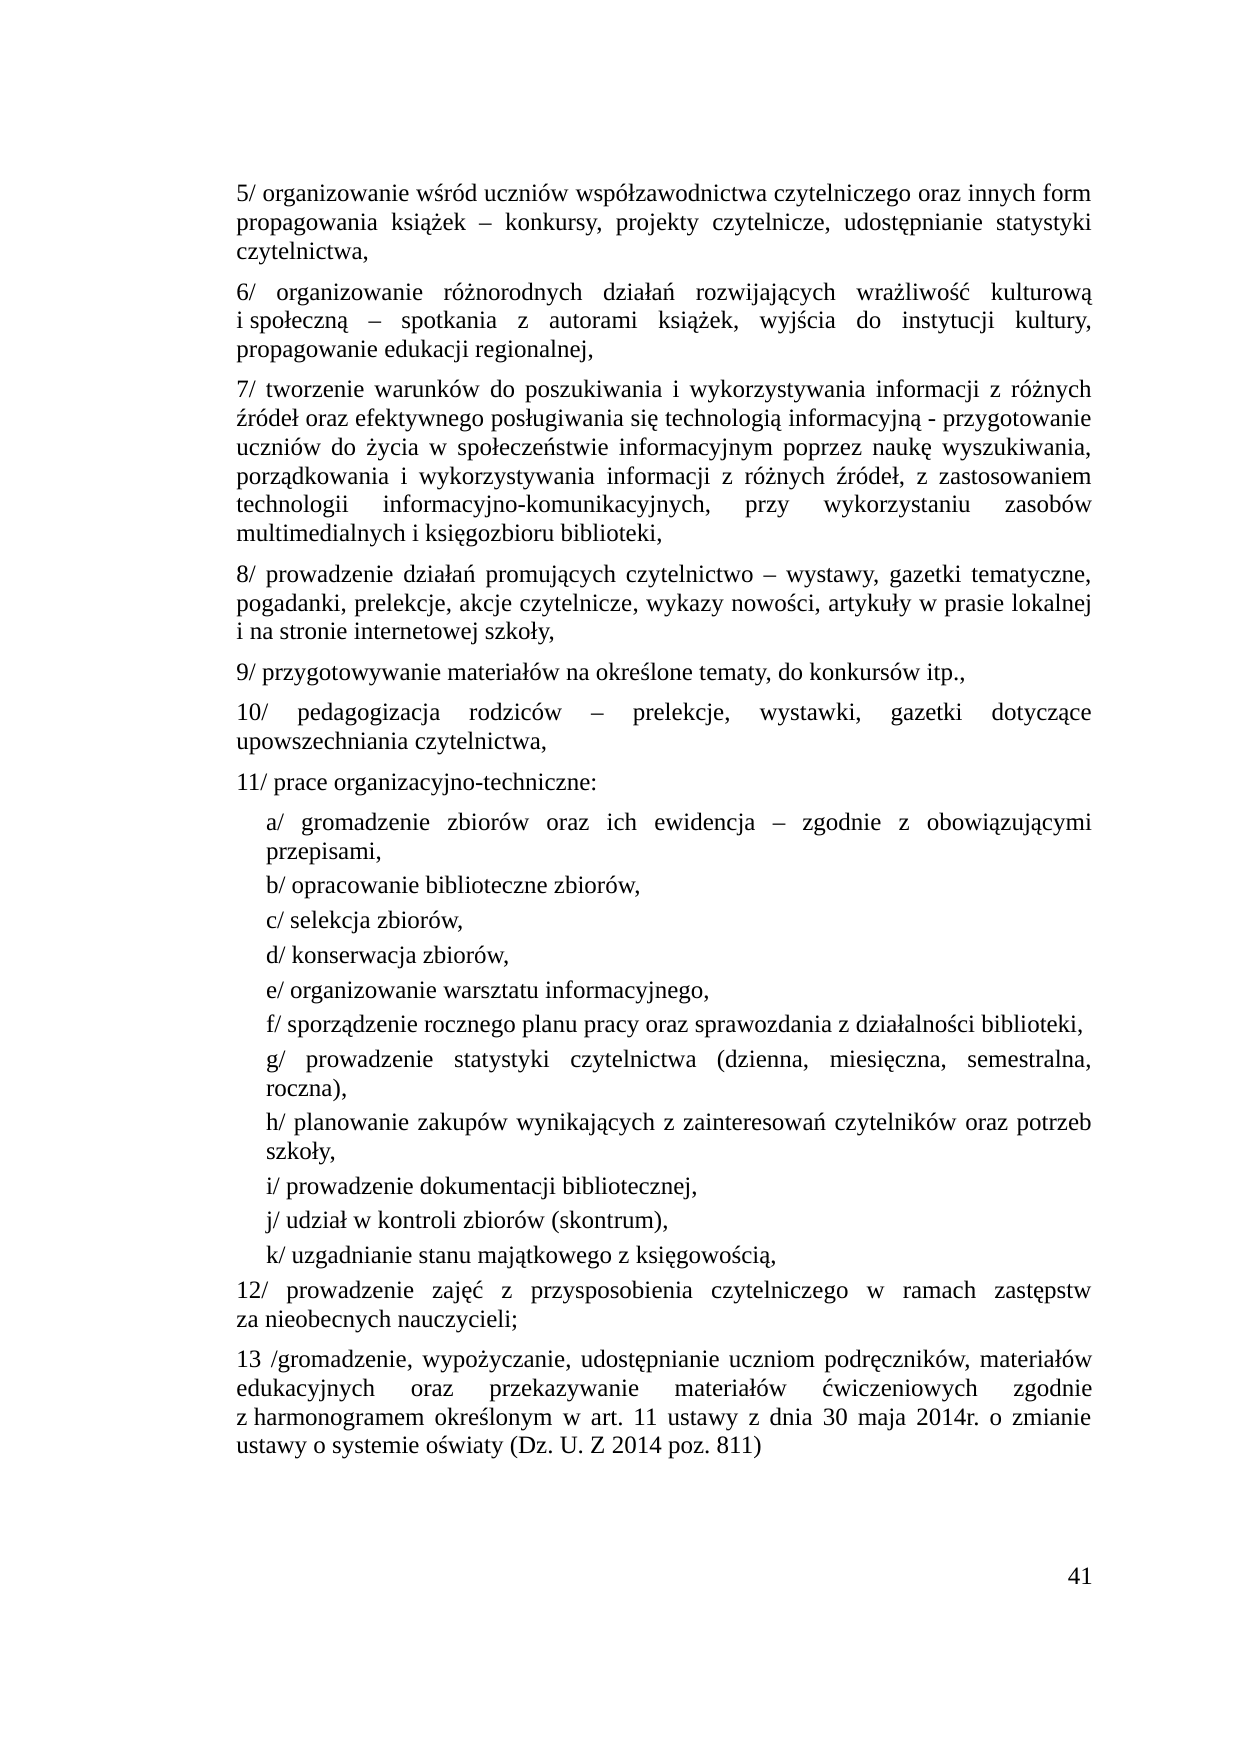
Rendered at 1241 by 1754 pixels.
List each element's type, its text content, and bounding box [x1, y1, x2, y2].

subtitle 13 /gromadzenie, wypożyczanie, udostępnianie uczniom podręczników, materiałów edukacyjnych oraz przekazywanie materiałów ćwiczeniowych zgodnie z harmonogramem określonym w art. 11 ustawy z dnia 30 maja 2014r. o zmianie ustawy o systemie oświaty (Dz. U. Z 2014 poz. 811) [236, 1344, 1092, 1459]
subtitle 6/ organizowanie różnorodnych działań rozwijających wrażliwość kulturową i społeczną – spotkania z autorami książek, wyjścia do instytucji kultury, propagowanie edukacji regionalnej, [236, 277, 1092, 363]
subtitle 8/ prowadzenie działań promujących czytelnictwo – wystawy, gazetki tematyczne, pogadanki, prelekcje, akcje czytelnicze, wykazy nowości, artykuły w prasie lokalnej i na stronie internetowej szkoły, [236, 559, 1092, 645]
subtitle j/ udział w kontroli zbiorów (skontrum), [266, 1206, 1092, 1234]
subtitle a/ gromadzenie zbiorów oraz ich ewidencja – zgodnie z obowiązującymi przepisami, [266, 807, 1092, 865]
subtitle h/ planowanie zakupów wynikających z zainteresowań czytelników oraz potrzeb szkoły, [266, 1107, 1092, 1165]
subtitle i/ prowadzenie dokumentacji bibliotecznej, [266, 1171, 1092, 1200]
subtitle 5/ organizowanie wśród uczniów współzawodnictwa czytelniczego oraz innych form propagowania książek – konkursy, projekty czytelnicze, udostępnianie statystyki czytelnictwa, [236, 178, 1092, 265]
subtitle b/ opracowanie biblioteczne zbiorów, [266, 871, 1092, 899]
subtitle f/ sporządzenie rocznego planu pracy oraz sprawozdania z działalności biblioteki, [266, 1009, 1092, 1038]
subtitle 7/ tworzenie warunków do poszukiwania i wykorzystywania informacji z różnych źródeł oraz efektywnego posługiwania się technologią informacyjną - przygotowanie uczniów do życia w społeczeństwie informacyjnym poprzez naukę wyszukiwania, porządkowania i wykorzystywania informacji z różnych źródeł, z zastosowaniem technologii informacyjno-komunikacyjnych, przy wykorzystaniu zasobów multimedialnych i księgozbioru biblioteki, [236, 374, 1092, 547]
subtitle 10/ pedagogizacja rodziców – prelekcje, wystawki, gazetki dotyczące upowszechniania czytelnictwa, [236, 697, 1092, 755]
subtitle d/ konserwacja zbiorów, [266, 940, 1092, 969]
subtitle 12/ prowadzenie zajęć z przysposobienia czytelniczego w ramach zastępstw za nieobecnych nauczycieli; [236, 1275, 1092, 1332]
subtitle e/ organizowanie warsztatu informacyjnego, [266, 975, 1092, 1003]
subtitle c/ selekcja zbiorów, [266, 905, 1092, 934]
subtitle 11/ prace organizacyjno-techniczne: [236, 767, 1092, 795]
subtitle k/ uzgadnianie stanu majątkowego z księgowością, [266, 1240, 1092, 1269]
subtitle 9/ przygotowywanie materiałów na określone tematy, do konkursów itp., [236, 657, 1092, 686]
subtitle g/ prowadzenie statystyki czytelnictwa (dzienna, miesięczna, semestralna, roczna), [266, 1044, 1092, 1102]
